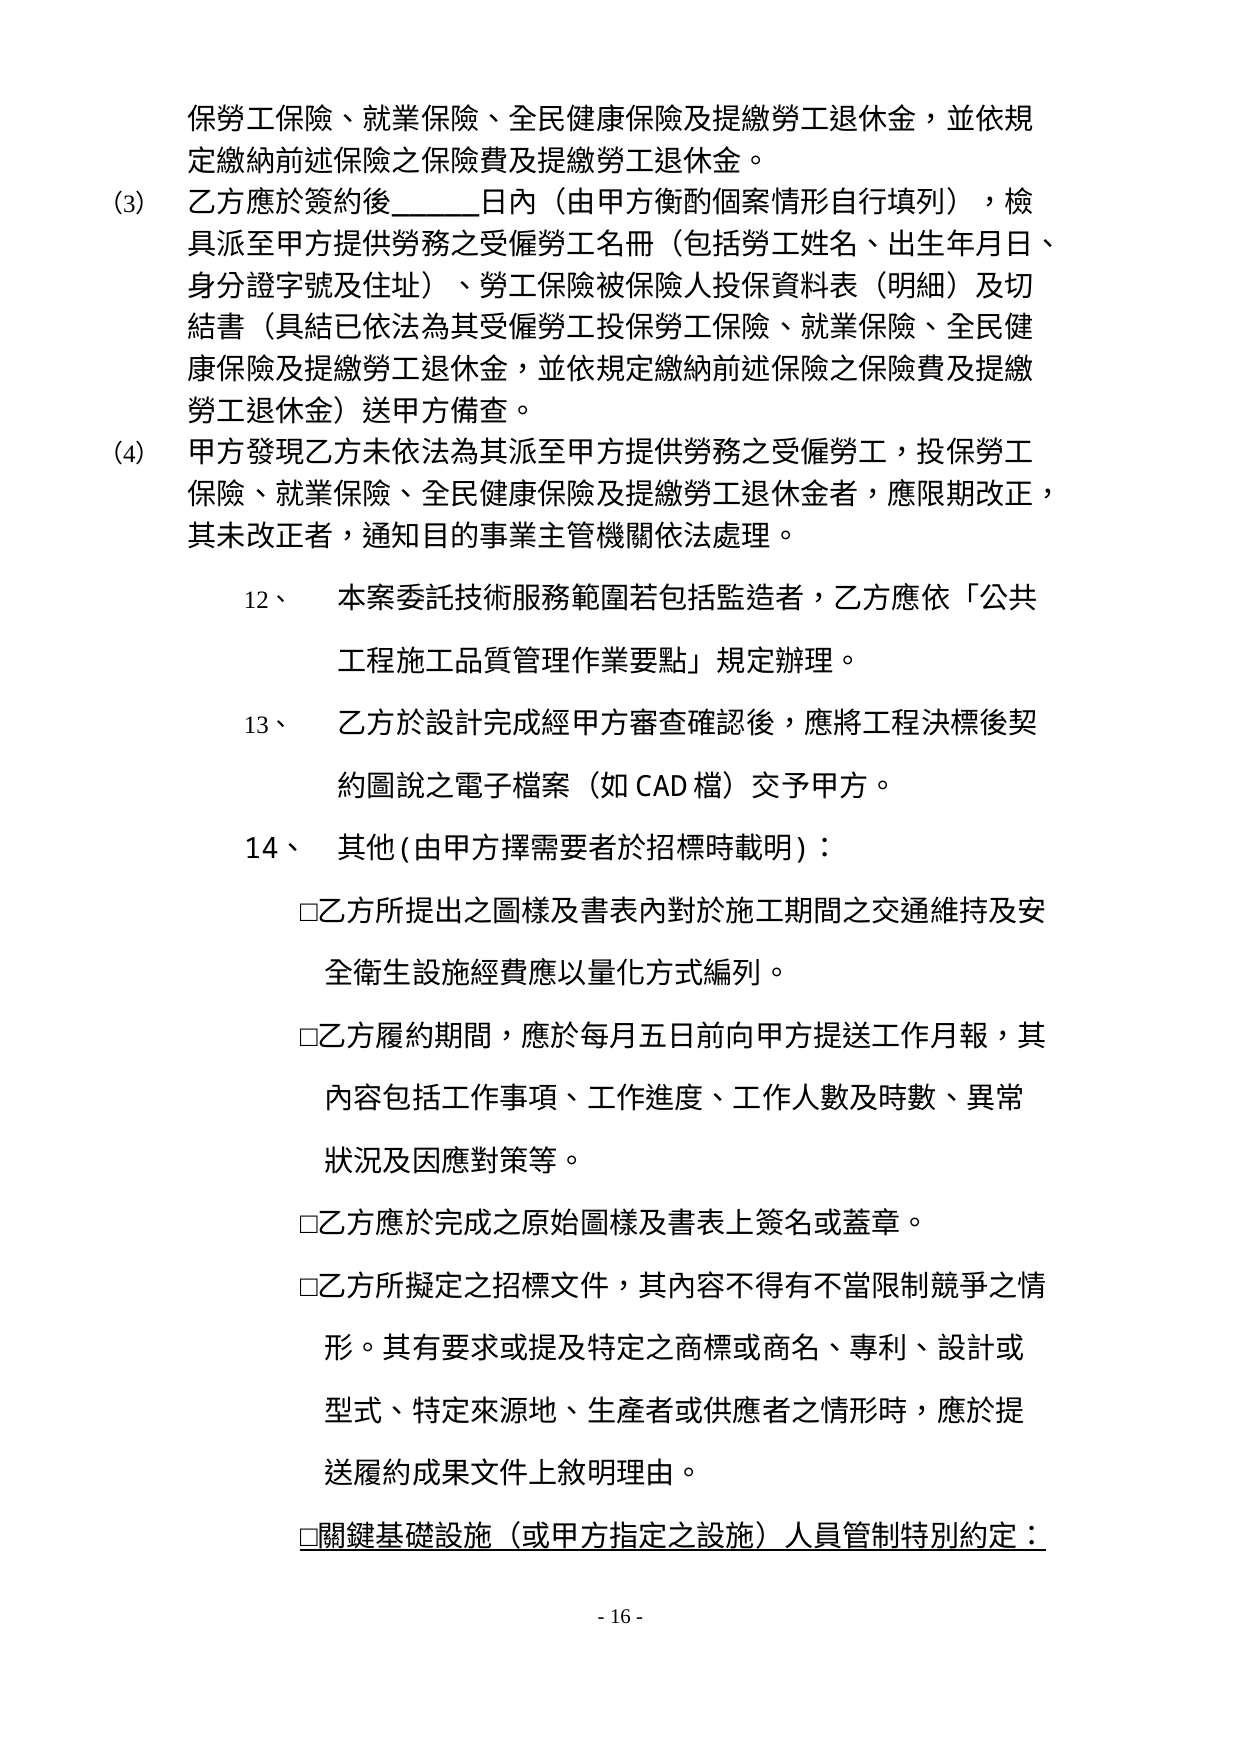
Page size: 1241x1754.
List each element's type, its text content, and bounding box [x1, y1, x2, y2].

text □乙方所提出之圖樣及書表內對於施工期間之交通維持及安全衛生設施經費應以量化方式編列。 [300, 867, 1053, 992]
list 甲方發現乙方未依法為其派至甲方提供勞務之受僱勞工，投保勞工保險、就業保險、全民健康保險及提繳勞工退休金者，應限期改正，其未改正者，通知目的事業主管機關依法處理。 [98, 429, 1053, 554]
list 其他(由甲方擇需要者於招標時載明)： [244, 804, 1053, 867]
list 乙方應於簽約後_____日內（由甲方衡酌個案情形自行填列），檢具派至甲方提供勞務之受僱勞工名冊（包括勞工姓名、出生年月日、身分證字號及住址）、勞工保險被保險人投保資料表（明細）及切結書（具結已依法為其受僱勞工投保勞工保險、就業保險、全民健康保險及提繳勞工退休金，並依規定繳納前述保險之保險費及提繳勞工退休金）送甲方備查。 [98, 179, 1053, 429]
text □乙方應於完成之原始圖樣及書表上簽名或蓋章。 [300, 1179, 1053, 1242]
list 乙方於設計完成經甲方審查確認後，應將工程決標後契約圖說之電子檔案（如CAD檔）交予甲方。 [244, 679, 1053, 804]
text □乙方所擬定之招標文件，其內容不得有不當限制競爭之情形。其有要求或提及特定之商標或商名、專利、設計或型式、特定來源地、生產者或供應者之情形時，應於提送履約成果文件上敘明理由。 [300, 1242, 1053, 1492]
text □乙方履約期間，應於每月五日前向甲方提送工作月報，其內容包括工作事項、工作進度、工作人數及時數、異常狀況及因應對策等。 [300, 992, 1053, 1179]
list 保勞工保險、就業保險、全民健康保險及提繳勞工退休金，並依規定繳納前述保險之保險費及提繳勞工退休金。 [98, 96, 1053, 179]
text □關鍵基礎設施（或甲方指定之設施）人員管制特別約定： [300, 1492, 1053, 1554]
list 本案委託技術服務範圍若包括監造者，乙方應依「公共工程施工品質管理作業要點」規定辦理。 [244, 554, 1053, 679]
